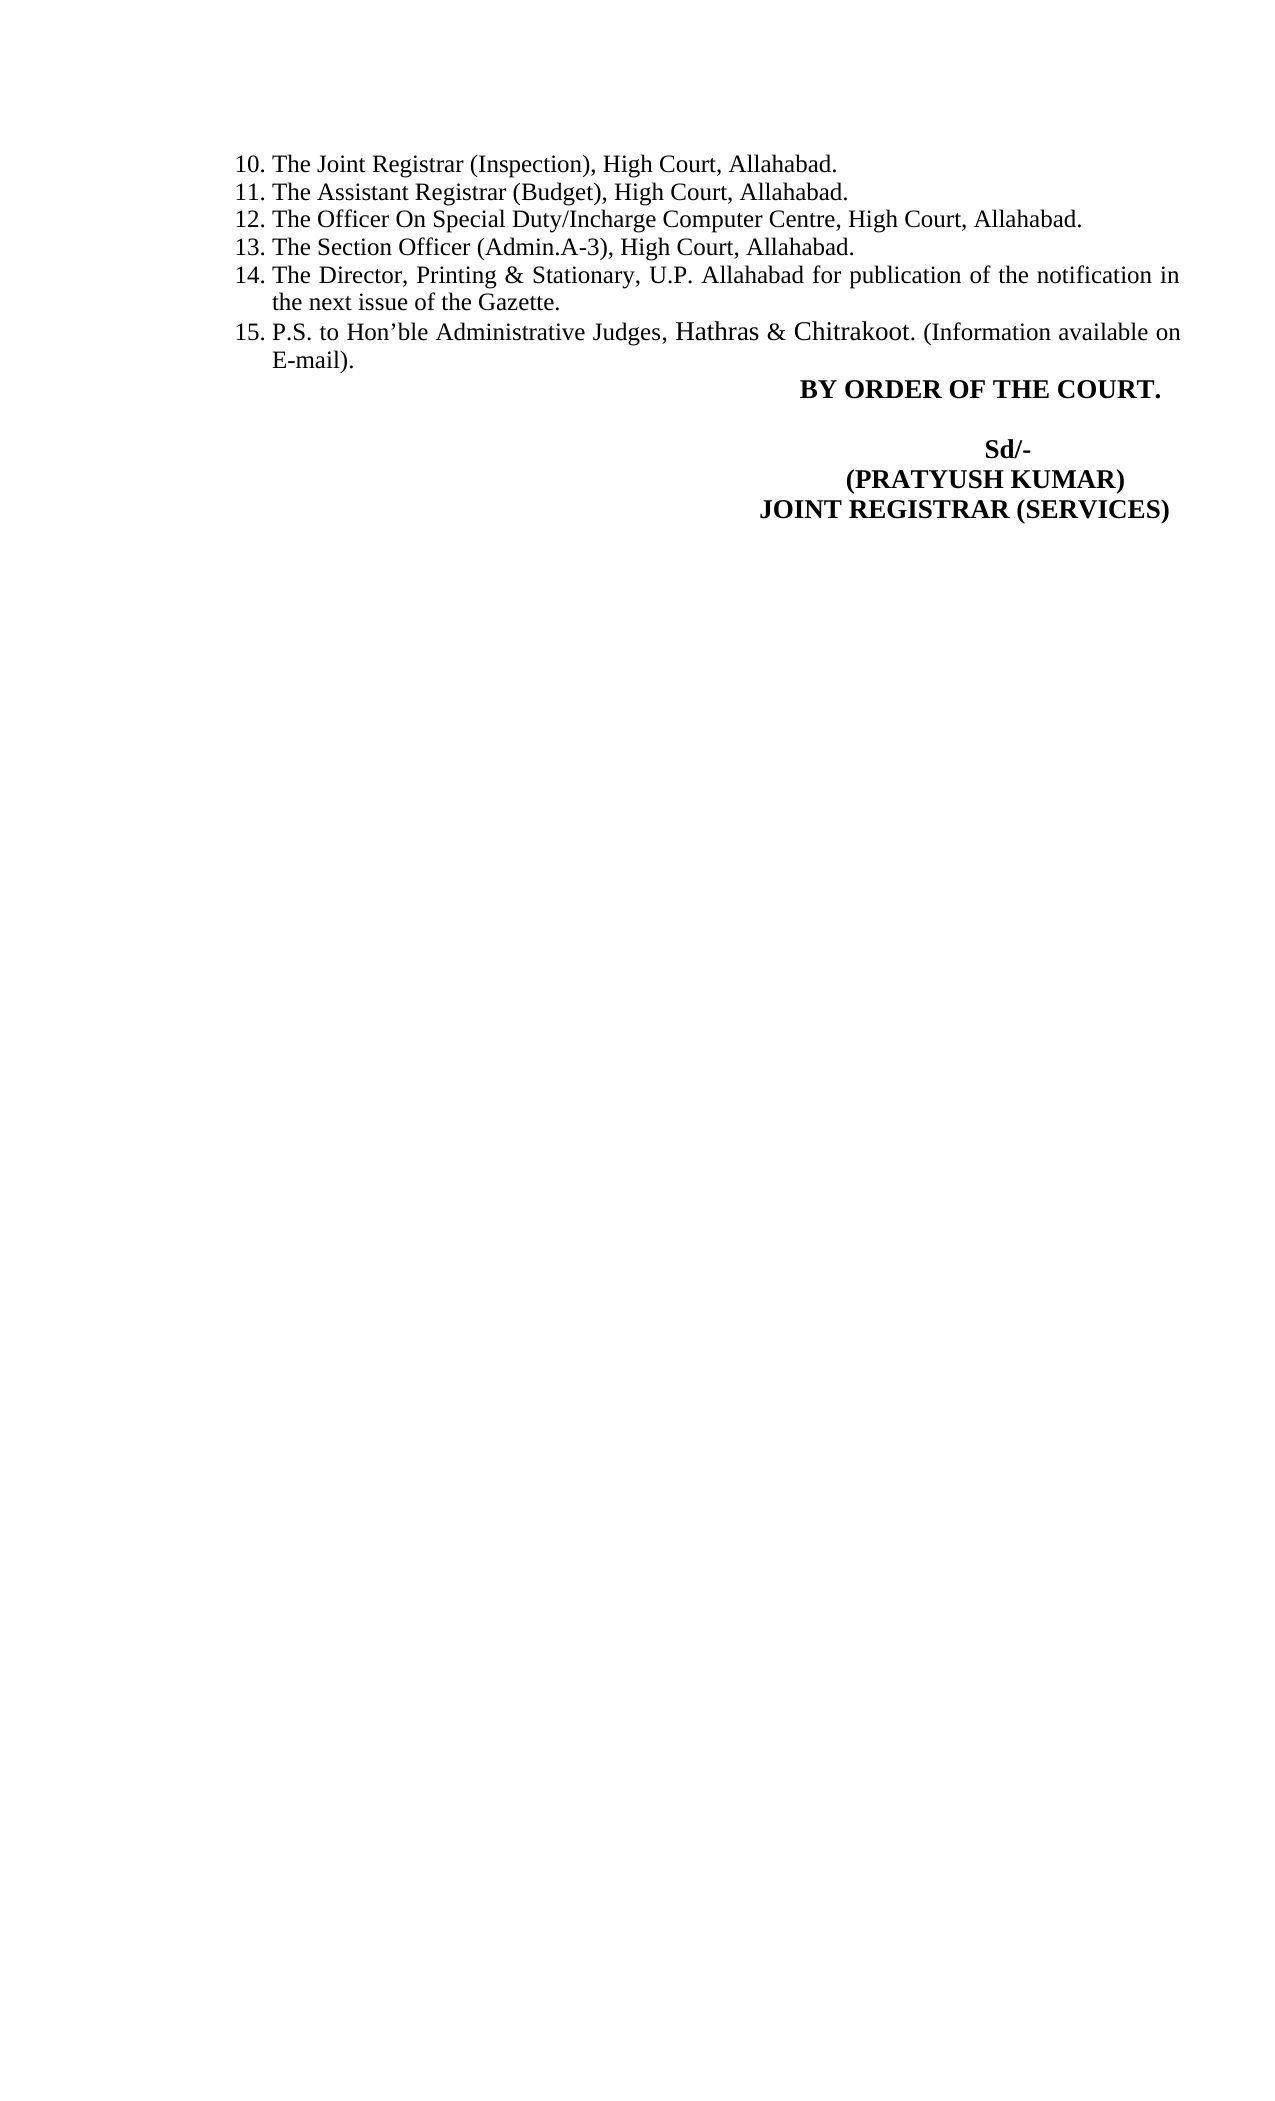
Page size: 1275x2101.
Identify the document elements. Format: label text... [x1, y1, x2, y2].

list The Joint Registrar (Inspection), High Court, Allahabad. [234, 150, 1181, 178]
list P.S. to Hon’ble Administrative Judges, Hathras & Chitrakoot. (Information available on E-mail). [234, 316, 1181, 374]
subtitle Sd/- [862, 434, 1181, 464]
text (PRATYUSH KUMAR) [787, 464, 1183, 494]
list The Assistant Registrar (Budget), High Court, Allahabad. [234, 178, 1181, 205]
list The Director, Printing & Stationary, U.P. Allahabad for publication of the notification in the next issue of the Gazette. [234, 261, 1181, 316]
list The Section Officer (Admin.A-3), High Court, Allahabad. [234, 233, 1181, 261]
text JOINT REGISTRAR (SERVICES) [187, 494, 1181, 524]
list The Officer On Special Duty/Incharge Computer Centre, High Court, Allahabad. [234, 205, 1181, 233]
text BY ORDER OF THE COURT. [637, 374, 1181, 404]
